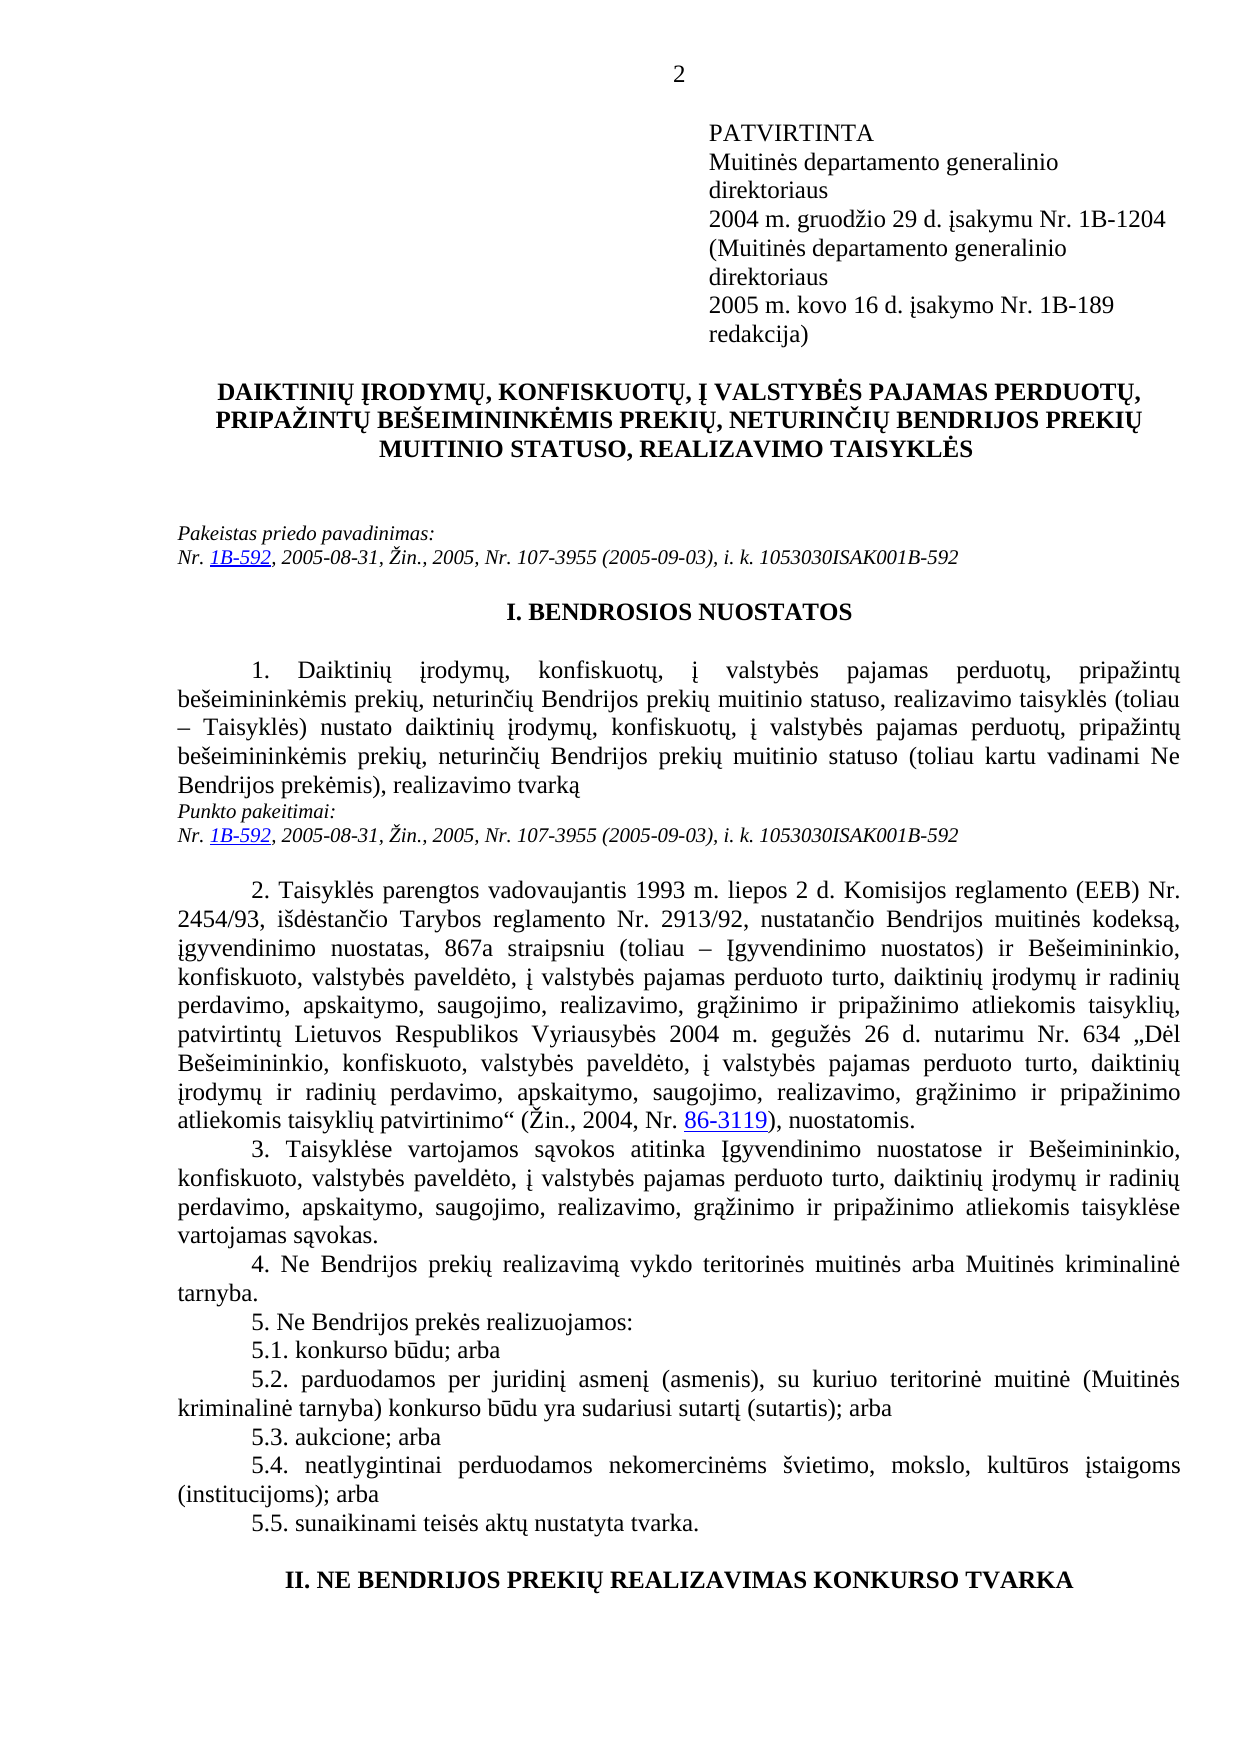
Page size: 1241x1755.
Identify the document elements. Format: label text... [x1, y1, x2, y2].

text PATVIRTINTA [709, 118, 1181, 147]
text I. BENDROSios nuostatos [177, 597, 1181, 626]
text 2004 m. gruodžio 29 d. įsakymu Nr. 1B-1204 [177, 204, 1181, 233]
text 5.2. parduodamos per juridinį asmenį (asmenis), su kuriuo teritorinė muitinė (Muitinės kriminalinė tarnyba) konkurso būdu yra sudariusi sutartį (sutartis); arba [177, 1364, 1181, 1422]
text 3. Taisyklėse vartojamos sąvokos atitinka Įgyvendinimo nuostatose ir Bešeimininkio, konfiskuoto, valstybės paveldėto, į valstybės pajamas perduoto turto, daiktinių įrodymų ir radinių perdavimo, apskaitymo, saugojimo, realizavimo, grąžinimo ir pripažinimo atliekomis taisyklėse vartojamas sąvokas. [177, 1134, 1181, 1249]
text 2. Taisyklės parengtos vadovaujantis 1993 m. liepos 2 d. Komisijos reglamento (EEB) Nr. 2454/93, išdėstančio Tarybos reglamento Nr. 2913/92, nustatančio Bendrijos muitinės kodeksą, įgyvendinimo nuostatas, 867a straipsniu (toliau – Įgyvendinimo nuostatos) ir Bešeimininkio, konfiskuoto, valstybės paveldėto, į valstybės pajamas perduoto turto, daiktinių įrodymų ir radinių perdavimo, apskaitymo, saugojimo, realizavimo, grąžinimo ir pripažinimo atliekomis taisyklių, patvirtintų Lietuvos Respublikos Vyriausybės 2004 m. gegužės 26 d. nutarimu Nr. 634 „Dėl Bešeimininkio, konfiskuoto, valstybės paveldėto, į valstybės pajamas perduoto turto, daiktinių įrodymų ir radinių perdavimo, apskaitymo, saugojimo, realizavimo, grąžinimo ir pripažinimo atliekomis taisyklių patvirtinimo“ (Žin., 2004, Nr. 86-3119), nuostatomis. [177, 876, 1181, 1134]
text Muitinės departamento generalinio [177, 147, 1181, 176]
text 5.1. konkurso būdu; arba [177, 1336, 1181, 1364]
text DAIKTINIŲ ĮRODYMŲ, KONFISKUOTŲ, Į VALSTYBĖS PAJAMAS PERDUOTŲ, PRIPAŽINTŲ BEŠEIMININKĖMIS PREKIŲ, NETURINČIŲ BENDRIJOS PREKIŲ MUITINIO STATUSO, REALIZAVIMO TAISYKLĖS [177, 377, 1181, 463]
text Nr. 1B-592, 2005-08-31, Žin., 2005, Nr. 107-3955 (2005-09-03), i. k. 1053030ISAK001B-592 [177, 545, 1181, 569]
text 5.5. sunaikinami teisės aktų nustatyta tvarka. [177, 1508, 1181, 1537]
text 4. Ne Bendrijos prekių realizavimą vykdo teritorinės muitinės arba Muitinės kriminalinė tarnyba. [177, 1249, 1181, 1307]
text redakcija) [177, 319, 1181, 348]
text direktoriaus [177, 262, 1181, 291]
text Nr. 1B-592, 2005-08-31, Žin., 2005, Nr. 107-3955 (2005-09-03), i. k. 1053030ISAK001B-592 [177, 823, 1181, 847]
text (Muitinės departamento generalinio [177, 233, 1181, 262]
text 5.3. aukcione; arba [177, 1422, 1181, 1451]
text II. NE BENDRIJOS PREKIŲ REALIZAVIMAS KONKURSO TVARKA [177, 1566, 1181, 1594]
text 1. Daiktinių įrodymų, konfiskuotų, į valstybės pajamas perduotų, pripažintų bešeimininkėmis prekių, neturinčių Bendrijos prekių muitinio statuso, realizavimo taisyklės (toliau – Taisyklės) nustato daiktinių įrodymų, konfiskuotų, į valstybės pajamas perduotų, pripažintų bešeimininkėmis prekių, neturinčių Bendrijos prekių muitinio statuso (toliau kartu vadinami Ne Bendrijos prekėmis), realizavimo tvarką [177, 655, 1181, 799]
text 5. Ne Bendrijos prekės realizuojamos: [177, 1307, 1181, 1336]
text 2005 m. kovo 16 d. įsakymo Nr. 1B-189 [177, 291, 1181, 319]
text 5.4. neatlygintinai perduodamos nekomercinėms švietimo, mokslo, kultūros įstaigoms (institucijoms); arba [177, 1451, 1181, 1508]
text Pakeistas priedo pavadinimas: [177, 521, 1181, 545]
text direktoriaus [177, 176, 1181, 204]
text Punkto pakeitimai: [177, 799, 1181, 823]
